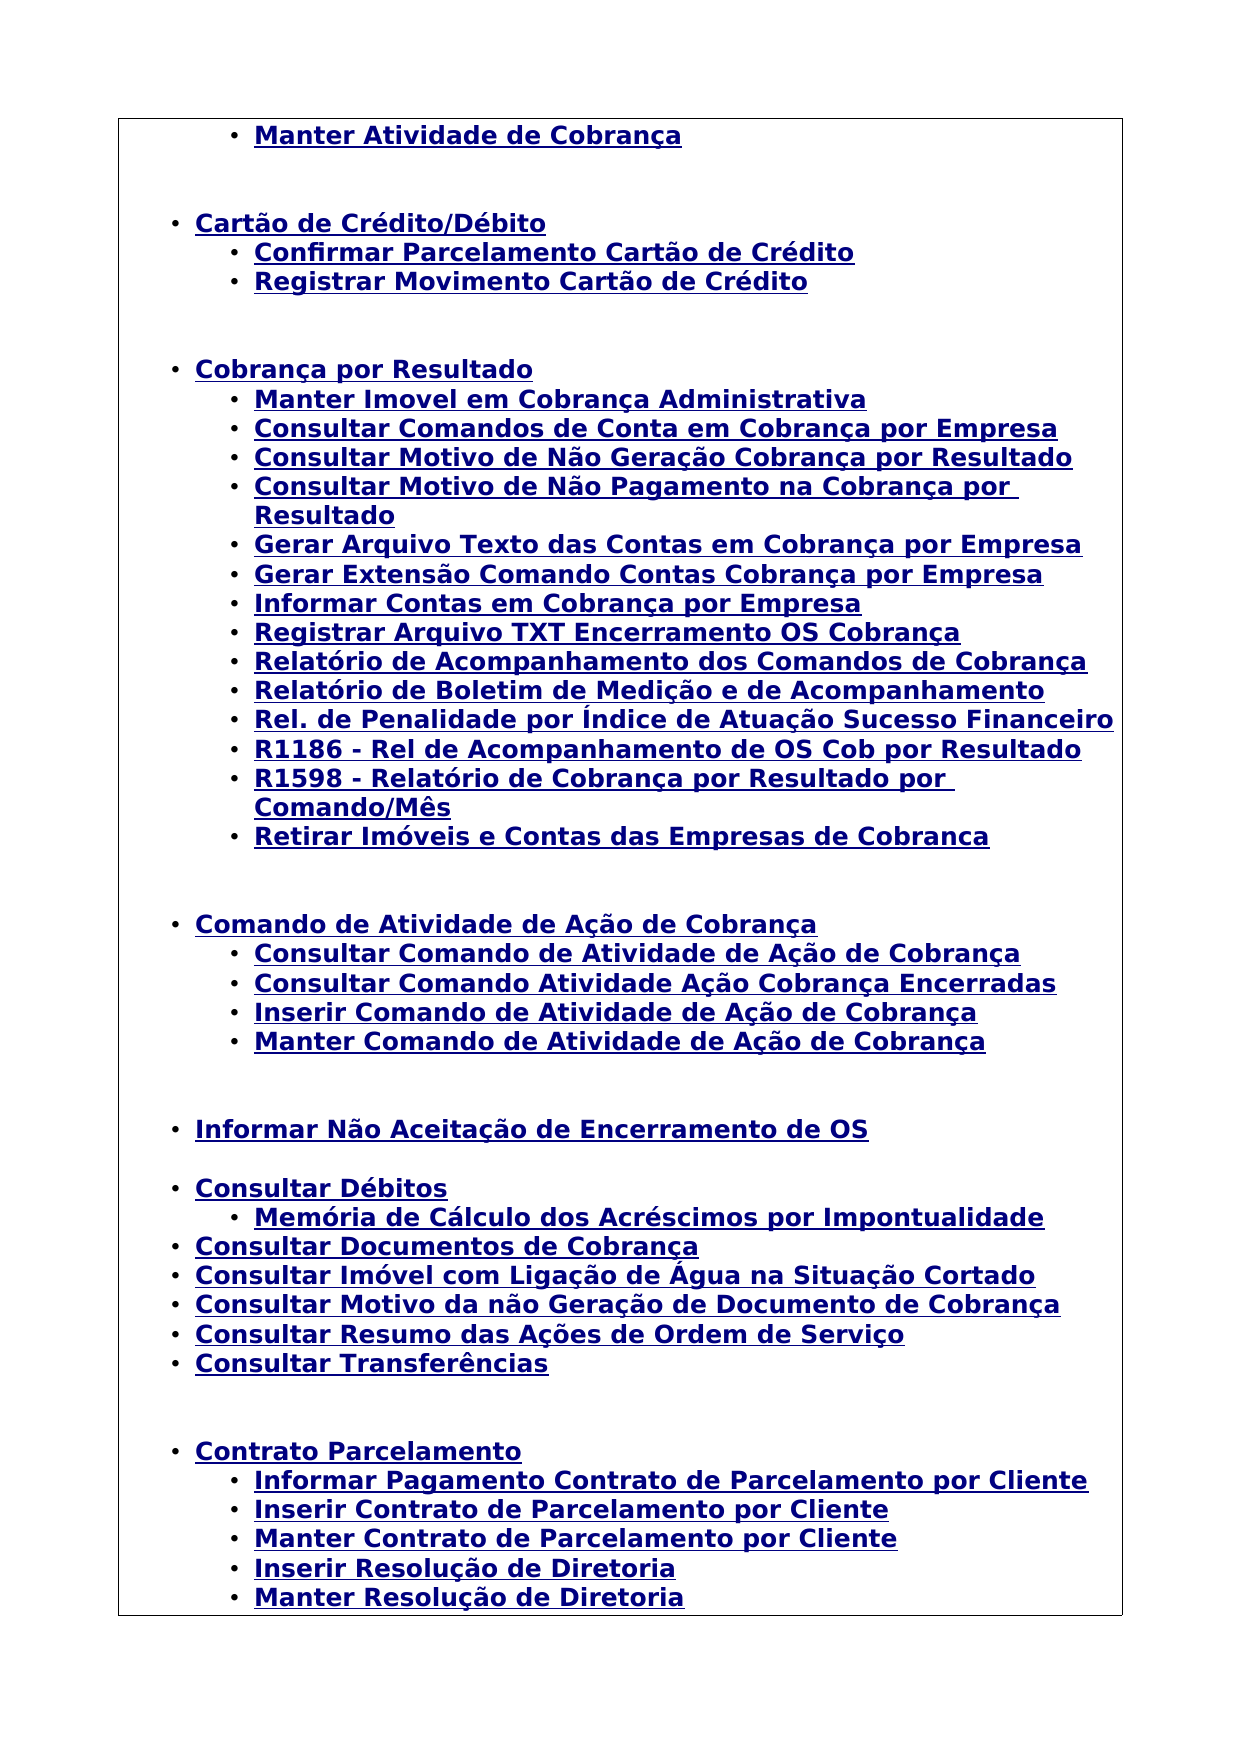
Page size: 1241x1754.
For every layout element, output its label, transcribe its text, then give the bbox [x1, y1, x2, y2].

table_header O Módulo de Cobrança contém os seguintes submódulos: Ação de Cobrança Inserir Ação de Cobrança Manter Ação de Cobrança Analisar Metas do Ciclo Associar Conjunto de Rotas ao Critério de Cobrança Atividade de Cobrança Inserir Atividade de Cobrança Manter Atividade de Cobrança Cartão de Crédito/Débito Confirmar Parcelamento Cartão de Crédito Registrar Movimento Cartão de Crédito Cobrança por Resultado Manter Imovel em Cobrança Administrativa Consultar Comandos de Conta em Cobrança por Empresa Consultar Motivo de Não Geração Cobrança por Resultado Consultar Motivo de Não Pagamento na Cobrança por Resultado Gerar Arquivo Texto das Contas em Cobrança por Empresa Gerar Extensão Comando Contas Cobrança por Empresa Informar Contas em Cobrança por Empresa Registrar Arquivo TXT Encerramento OS Cobrança Relatório de Acompanhamento dos Comandos de Cobrança Relatório de Boletim de Medição e de Acompanhamento Rel. de Penalidade por Índice de Atuação Sucesso Financeiro R1186 - Rel de Acompanhamento de OS Cob por Resultado R1598 - Relatório de Cobrança por Resultado por Comando/Mês Retirar Imóveis e Contas das Empresas de Cobranca Comando de Atividade de Ação de Cobrança Consultar Comando de Atividade de Ação de Cobrança Consultar Comando Atividade Ação Cobrança Encerradas Inserir Comando de Atividade de Ação de Cobrança Manter Comando de Atividade de Ação de Cobrança Informar Não Aceitação de Encerramento de OS Consultar Débitos Memória de Cálculo dos Acréscimos por Impontualidade Consultar Documentos de Cobrança Consultar Imóvel com Ligação de Água na Situação Cortado Consultar Motivo da não Geração de Documento de Cobrança Consultar Resumo das Ações de Ordem de Serviço Consultar Transferências Contrato Parcelamento Informar Pagamento Contrato de Parcelamento por Cliente Inserir Contrato de Parcelamento por Cliente Manter Contrato de Parcelamento por Cliente Inserir Resolução de Diretoria Manter Resolução de Diretoria Inserir Resolução de Diretoria para Contrato de Parcelamento por Cliente Manter Resolução de Diretoria para Contrato de Parcelamento por Cliente Critério de Cobrança Inserir Critério de Cobrança Manter Critério de Cobrança Cronograma de Cobrança Inserir Cronograma de Cobrança Manter Cronograma de Cobrança Dívida Ativa Gerar Relatório Demonstrativo Dívida Ativa Inserir Critério Dívida Ativa Encerrar Ordens de Visita de Cobrança Excluir Negativação OnLine Executar Comando de Negativação Extrato de Débitos Gerar Arquivo Texto das Faturas Agrupadas Gerar Arquivo Texto Pagamentos Contas Cobrança por Empresa Gerar Extensão Comando Contas Cobrança Empresa Grupo de Cobrança Inserir Grupo de Cobrança Manter Grupo de Cobrança Informar Índices Acréscimos Impontualidade Informar Metas das Ações de Cobrança Informar Situação Especial de Cobrança Informar Unidade Organizacional Testemunha Inserir Atividade de Cobrança Inserir Motivo de Não Aceitação Encerramento de OS Manter Motivo de Não Aceitação Encerramento de OS Negativação Consultar Comandos de Negativação Consultar Movimento do Negativador Consultar Resumo da Negativação Executar Comando de Negativação Gerar Movimento de Exclusão de Negativação Gerar Relatório de Acompanhamento de Clientes Negativados Gerar Relatório Negativações Excluídas Gerar Relatório Resultado da Simulação Inserir Comando de Negativação Manter Comando de Negativação Inserir Contrato do Negativador Manter Contrato do Negativador Inserir Motivo de Exclusão do Negativador Manter Motivo de Exclusão do Negativador Inserir Motivo de Retorno do Registro do Negativador Manter Motivo de Retorno do Registro do Negativador Inserir Negativador Manter Negativador Inserir Negativador Exclusão de Motivo Manter Negativador Exclusão de Motivo Pesquisar Comando de Negativação Registrar Movimento de Retorno do Negativador Inserir Tipo do Registro do Negativador Manter Tipo do Registro do Negativador Consultar Registros Excluídos por Decurso de Prazo Nova Cobrança Consultar Ações Cobrança por Imóvel Relatórios R1170 - Gerar Relatório OS Situação R1178 - Relatório Acompanhamento Boletim Medição Grupo de Cobrança Inserir Grupo de Cobrança Manter Grupo de Cobrança Encerrar Ordens de Visita de Cobrança Gerar Relatório de OS de Fiscalização Gerar OS Seletiva de Fiscalização Informar Empresa por Ação de Cobrança por Grupo de Cobrança Informar Itens de Contrato de Serviço Informar Motivo de Encerramento dos Atendimentos Inserir Motivo de Não Aceitação Encerramento de OS Manter Motivo de Não Aceitação Encerramento de OS Inserir Item de Contrato Manter Item de Contrato Solicitar Geração/Emissão Boletim de Medição de Contratos Dispositivo Móvel Gerar Arquivo Texto de Ordem de Serviço para Dispositivo Móvel Consultar Arquivo Texto de Ordem de Serviço para Dispositivo Móvel Parcelamento Confirmar Parcelamento Cartão de Crédito Consultar Parcelamento de Débitos Efetuar Parcelamento de Débitos Efetuar Parcelamento de Débitos Novo Consultar Negociação de Débitos Efetuar Negociação de Débitos Parcelamento Judicial Efetuar Parcelamento Judicial Manter Parcelamento Judicial Perfil do Parcelamento Inserir Perfil de Parcelamento Manter Perfil de Parcelamento Pesquisar Comando de Negativação Resolução de Diretoria Inserir Resolução de Diretoria Manter Resolução de Diretoria Resumo das Ações de Cobrança Resumo das Ações de Cobrança Eventual Situação de Cobrança Inserir Situação de Cobrança Manter Situação de Cobrança Transferência de Débitos/Créditos Transferir Rotas entre Grupos e/ou Empresas Desempenho de Contrato de Cobrança Informar Tipo de Retorno da Fiscalização de Cobrança Informar Retorno da Fiscalização de Contrato de Cobrança Justificar Retorno da Fiscalização de Contrato de Cobrança Validar Retorno da Fiscalização de Contrato de Cobrança Consultar Ordem de Serviço com Dados de Fiscalização de Contrato de Cobrança R2064 - Gerar Relatório de Acompanhamento da Fiscalização de Contrato de Cobrança Emitir Ordem de Serviço de Fiscalização de Cobrança Protesto em Cartório Filtrar Débitos para Protesto em Cartório Filtrar Protesto em Cartório Enviar/Recepcionar Arquivos de Protesto Consultar Imóvel Além das funcionalidades expostas no Menu do sistema, existem funcionalidades do Módulo de Cobrança que não estão expostas, mas são acionadas a partir de outras telas do sistema: Pesquisar Documentos de Cobrança Pesquisar Comandos de Ação de Cobrança [119, 119, 1122, 1615]
